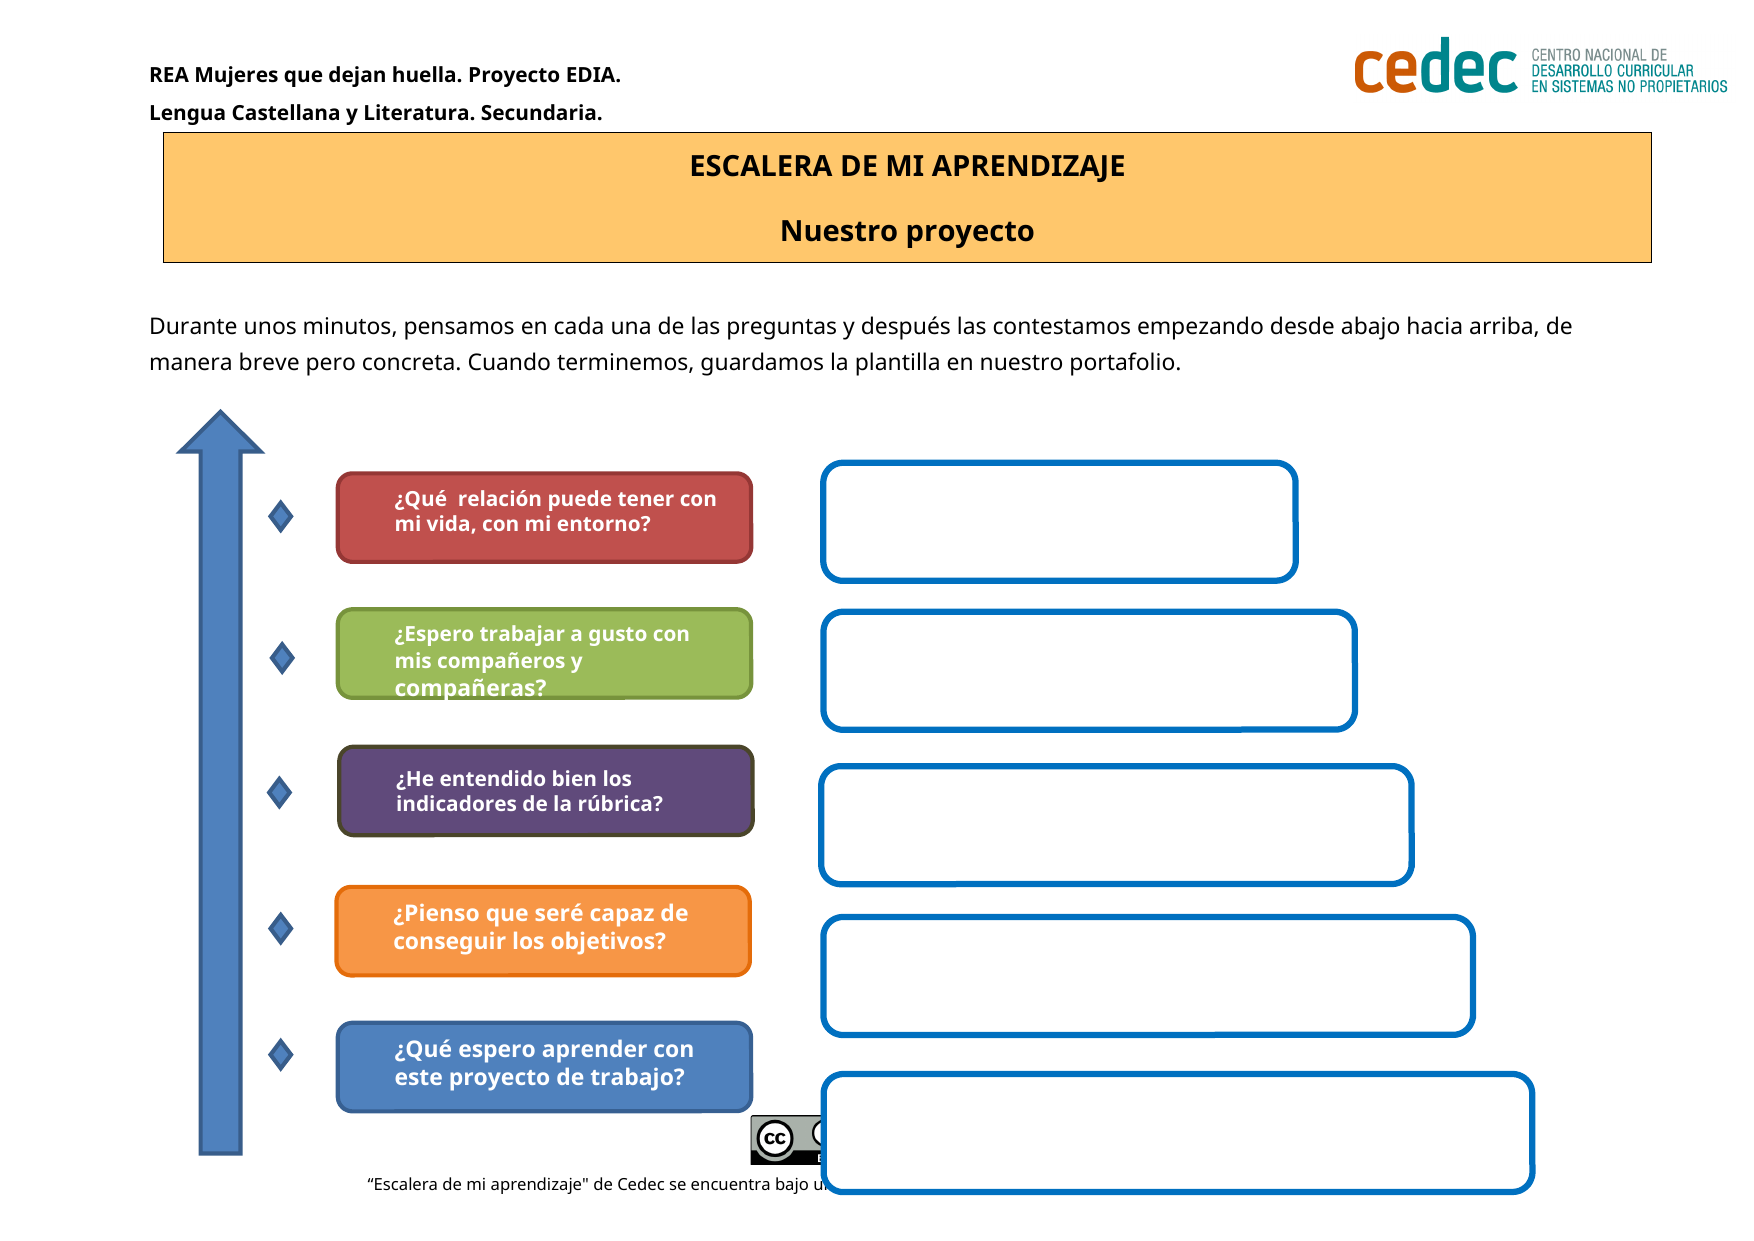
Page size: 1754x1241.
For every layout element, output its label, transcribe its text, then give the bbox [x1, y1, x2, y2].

table_header ESCALERA DE MI APRENDIZAJE Nuestro proyecto [164, 133, 1651, 262]
text Durante unos minutos, pensamos en cada una de las preguntas y después las contestamos empezando desde abajo hacia arriba, de manera breve pero concreta. Cuando terminemos, guardamos la plantilla en nuestro portafolio. [149, 310, 1608, 377]
